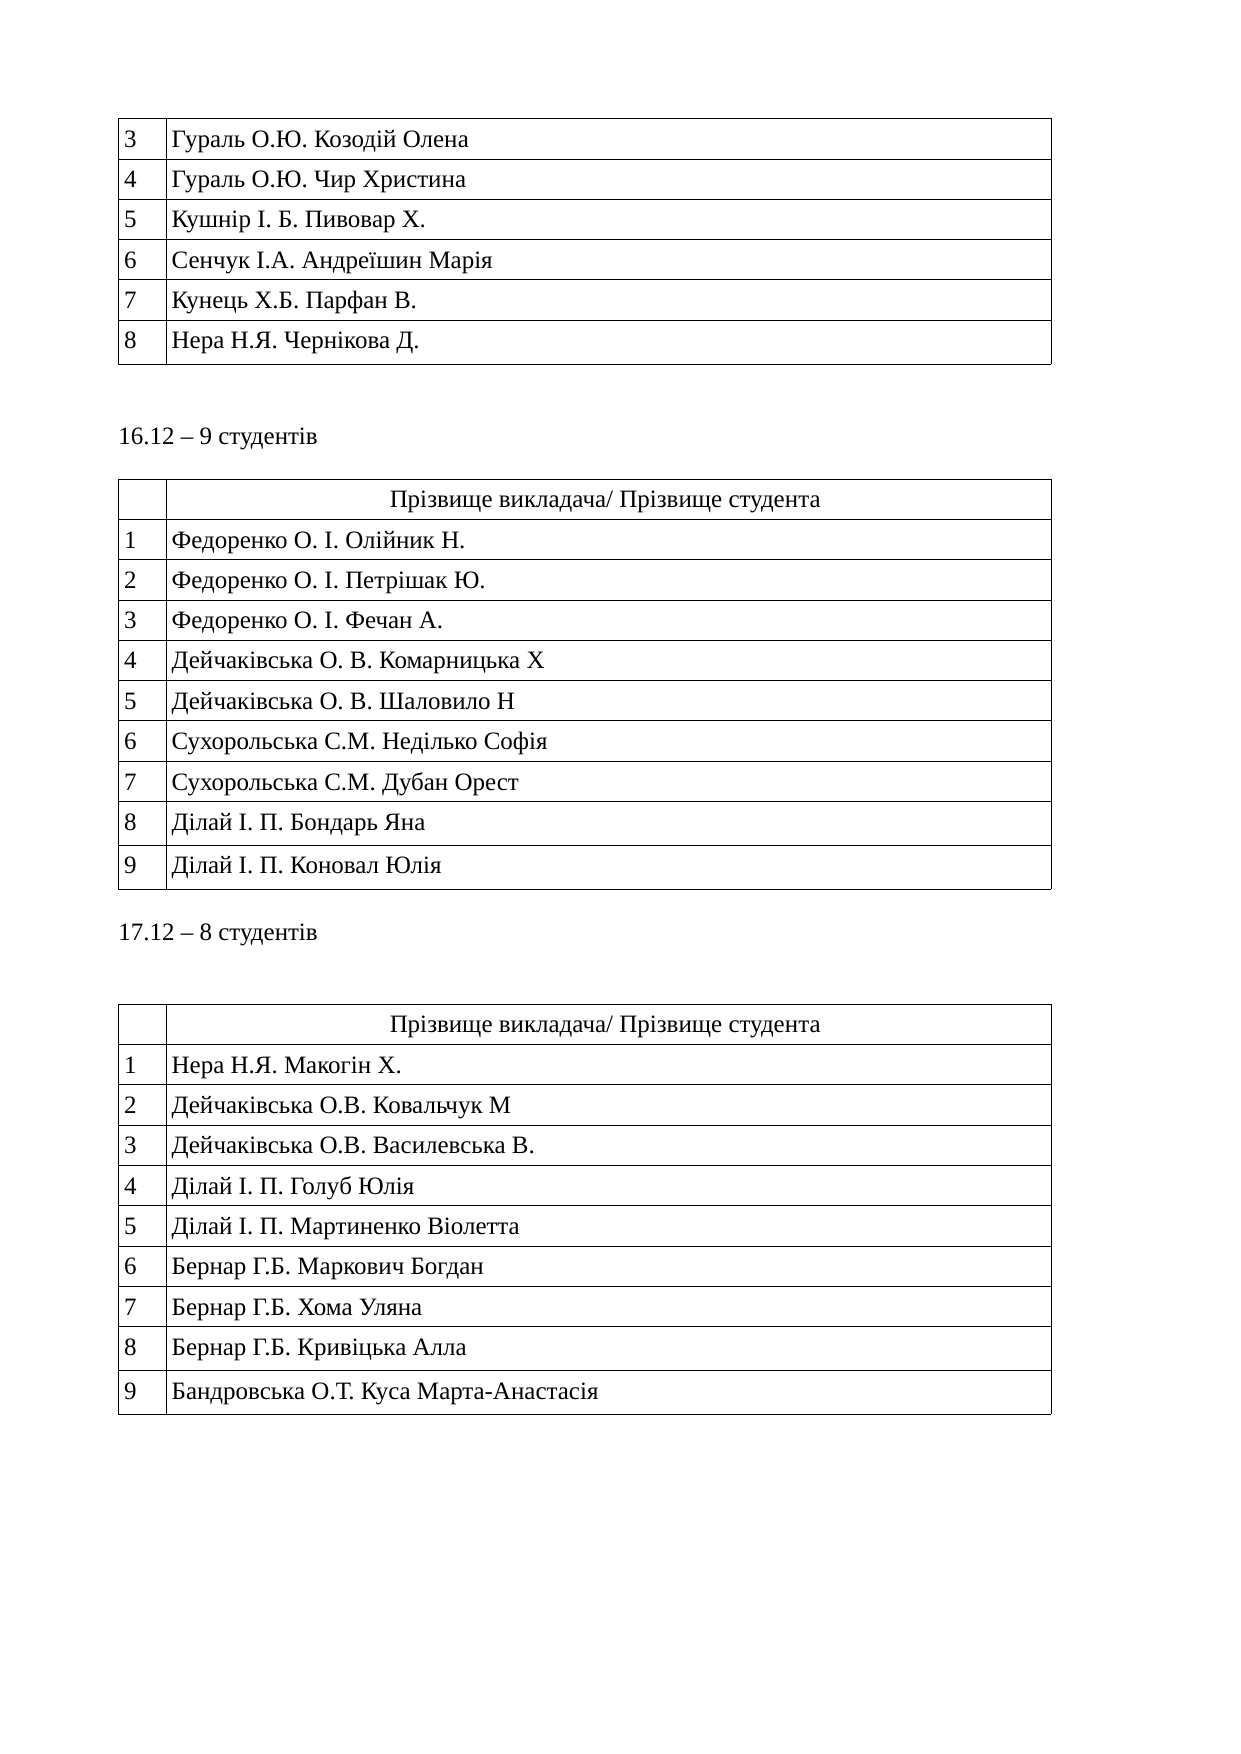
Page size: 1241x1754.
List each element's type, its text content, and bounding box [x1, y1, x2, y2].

table_cell 5 [119, 1206, 166, 1246]
table_cell Федоренко О. І. Фечан А. [167, 601, 1051, 640]
table_cell Сенчук І.А. Андреїшин Марія [167, 240, 1051, 279]
table_header Прізвище викладача/ Прізвище студента [167, 480, 1051, 519]
table_cell Кунець Х.Б. Парфан В. [167, 280, 1051, 320]
text 17.12 – 8 студентів [118, 917, 1122, 946]
table_cell 9 [119, 846, 166, 888]
table_cell 4 [119, 160, 166, 199]
table_cell Бернар Г.Б. Кривіцька Алла [167, 1327, 1051, 1370]
table_cell Нера Н.Я. Макогін Х. [167, 1045, 1051, 1084]
table_cell Кушнір І. Б. Пивовар Х. [167, 200, 1051, 239]
table_header [119, 1005, 166, 1044]
table_cell 6 [119, 240, 166, 279]
table_header Прізвище викладача/ Прізвище студента [167, 1005, 1051, 1044]
table_cell Дейчаківська О.В. Ковальчук М [167, 1085, 1051, 1124]
table_cell 7 [119, 1287, 166, 1326]
table_cell 2 [119, 560, 166, 599]
table_cell Федоренко О. І. Олійник Н. [167, 520, 1051, 559]
table_cell 3 [119, 119, 166, 158]
text 16.12 – 9 студентів [118, 421, 1122, 450]
table_cell 8 [119, 1327, 166, 1370]
table_cell 4 [119, 641, 166, 680]
table_cell 1 [119, 1045, 166, 1084]
table_header [119, 480, 166, 519]
table_cell Бандровська О.Т. Куса Марта-Анастасія [167, 1371, 1051, 1414]
table_cell Гураль О.Ю. Чир Христина [167, 160, 1051, 199]
table_cell Ділай І. П. Мартиненко Віолетта [167, 1206, 1051, 1246]
table_cell 3 [119, 601, 166, 640]
table_cell 6 [119, 1247, 166, 1286]
table_cell 8 [119, 321, 166, 363]
table_cell Федоренко О. І. Петрішак Ю. [167, 560, 1051, 599]
table_cell 8 [119, 802, 166, 845]
table_cell Бернар Г.Б. Хома Уляна [167, 1287, 1051, 1326]
table_cell 5 [119, 681, 166, 720]
table_cell Нера Н.Я. Чернікова Д. [167, 321, 1051, 363]
table_cell 2 [119, 1085, 166, 1124]
table_cell 7 [119, 280, 166, 320]
table_cell 1 [119, 520, 166, 559]
table_cell Бернар Г.Б. Маркович Богдан [167, 1247, 1051, 1286]
table_cell 5 [119, 200, 166, 239]
table_cell Ділай І. П. Голуб Юлія [167, 1166, 1051, 1205]
table_cell Дейчаківська О. В. Комарницька Х [167, 641, 1051, 680]
table_cell Ділай І. П. Бондарь Яна [167, 802, 1051, 845]
table_cell 3 [119, 1126, 166, 1165]
table_cell 9 [119, 1371, 166, 1414]
table_cell Дейчаківська О. В. Шаловило Н [167, 681, 1051, 720]
table_cell Ділай І. П. Коновал Юлія [167, 846, 1051, 888]
table_cell Сухорольська С.М. Неділько Софія [167, 721, 1051, 761]
table_cell Сухорольська С.М. Дубан Орест [167, 762, 1051, 801]
table_cell 7 [119, 762, 166, 801]
table_cell 6 [119, 721, 166, 761]
table_cell Гураль О.Ю. Козодій Олена [167, 119, 1051, 158]
table_cell 4 [119, 1166, 166, 1205]
table_cell Дейчаківська О.В. Василевська В. [167, 1126, 1051, 1165]
